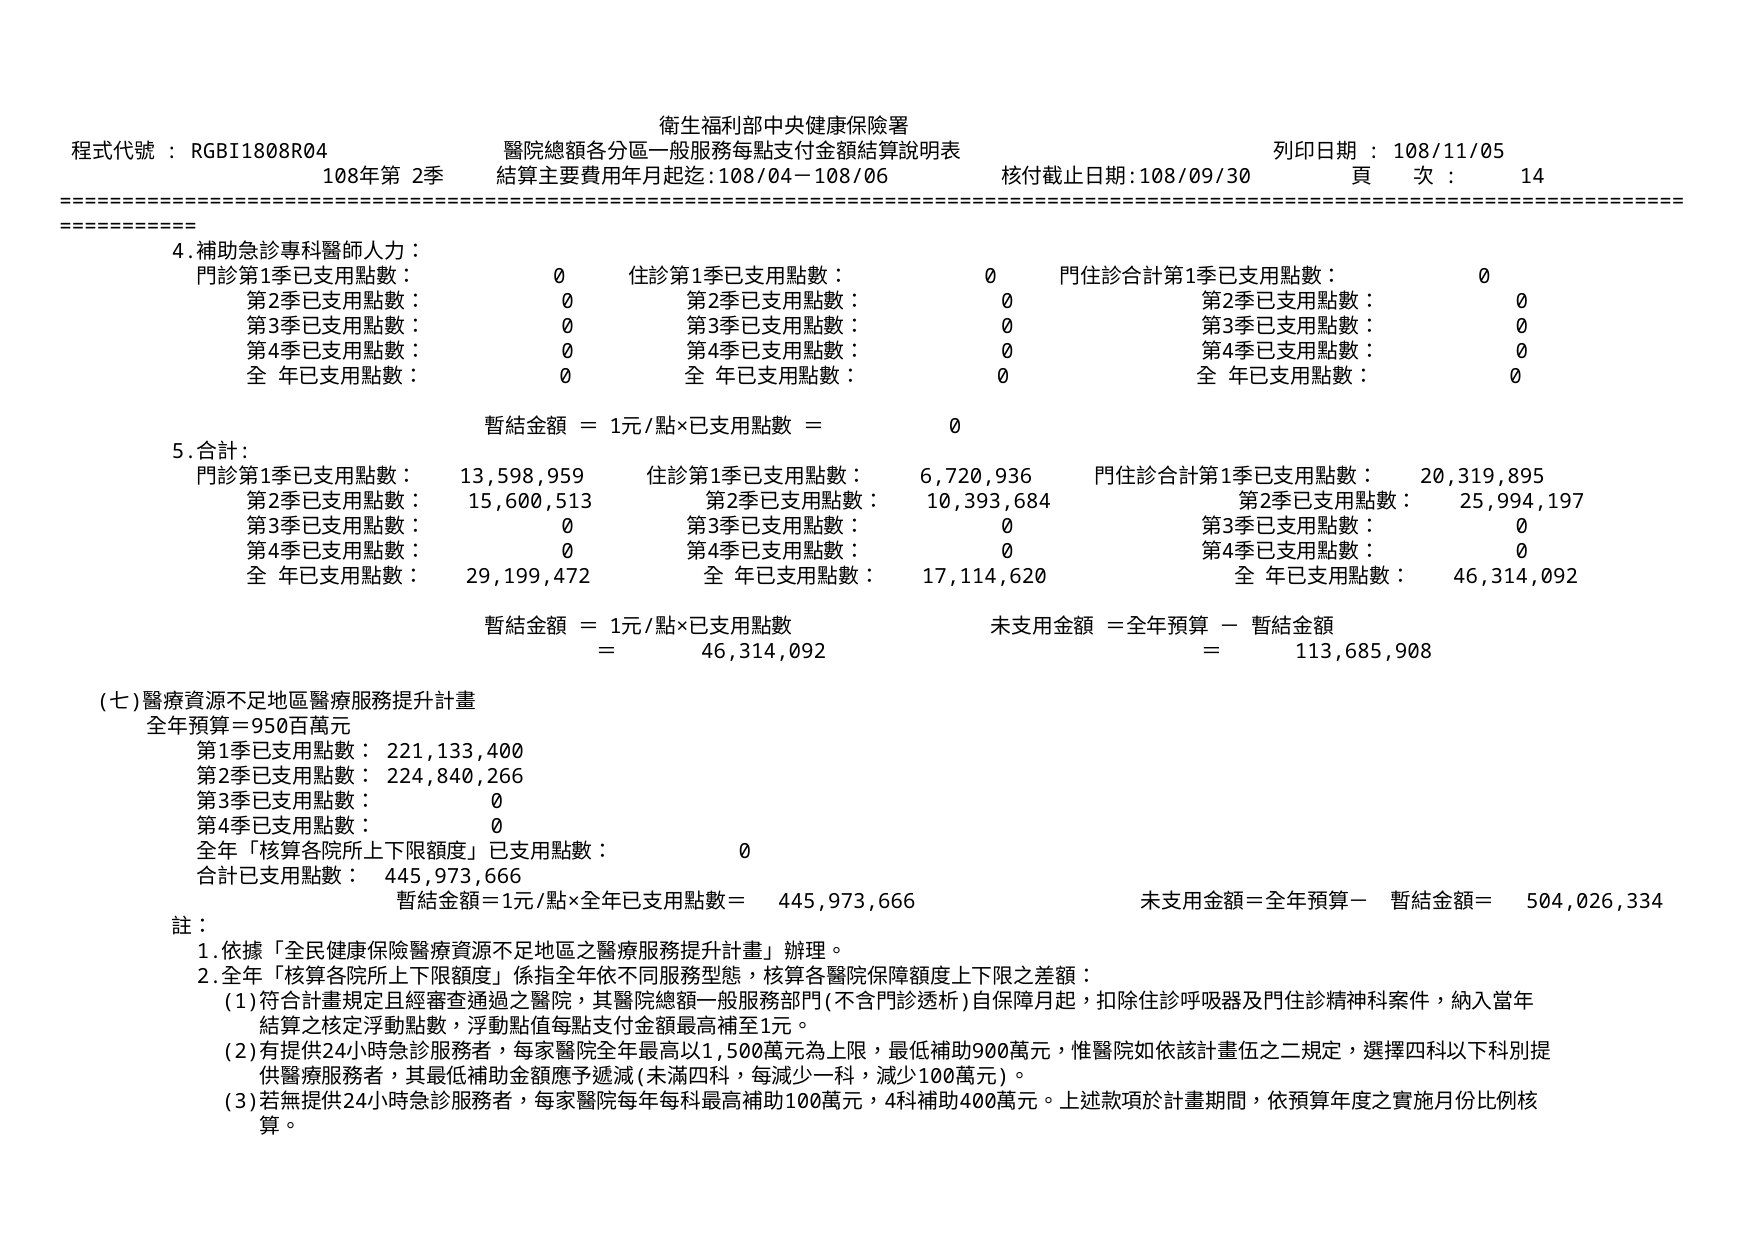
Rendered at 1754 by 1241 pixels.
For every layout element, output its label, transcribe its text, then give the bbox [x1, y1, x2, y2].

text 暫結金額 ＝ 1元/點×已支用點數 ＝ 0 [59, 414, 1695, 439]
text 第4季已支用點數： 0 第4季已支用點數： 0 第4季已支用點數： 0 [59, 339, 1695, 364]
text 全 年已支用點數： 0 全 年已支用點數： 0 全 年已支用點數： 0 [59, 364, 1695, 389]
text 第2季已支用點數： 224,840,266 [59, 764, 1695, 789]
text 1.依據「全民健康保險醫療資源不足地區之醫療服務提升計畫」辦理。 [59, 939, 1695, 964]
text ============================================================================================================================================= [59, 189, 1695, 239]
text (七)醫療資源不足地區醫療服務提升計畫 [59, 689, 1695, 714]
text 第4季已支用點數： 0 第4季已支用點數： 0 第4季已支用點數： 0 [59, 539, 1695, 564]
text ＝ 46,314,092 ＝ 113,685,908 [59, 639, 1695, 664]
text 全年預算＝950百萬元 [59, 714, 1695, 739]
text 4.補助急診專科醫師人力： [59, 239, 1695, 264]
text 全年「核算各院所上下限額度」已支用點數： 0 [59, 839, 1695, 864]
text (3)若無提供24小時急診服務者，每家醫院每年每科最高補助100萬元，4科補助400萬元。上述款項於計畫期間，依預算年度之實施月份比例核 [59, 1089, 1695, 1114]
text (1)符合計畫規定且經審查通過之醫院，其醫院總額一般服務部門(不含門診透析)自保障月起，扣除住診呼吸器及門住診精神科案件，納入當年 [59, 989, 1695, 1014]
text 第3季已支用點數： 0 [59, 789, 1695, 814]
text 程式代號 : RGBI1808R04 醫院總額各分區一般服務每點支付金額結算說明表 列印日期 : 108/11/05 [59, 139, 1695, 164]
text 算。 [59, 1114, 1695, 1139]
text 衛生福利部中央健康保險署 [59, 114, 1695, 139]
text 合計已支用點數： 445,973,666 [59, 864, 1695, 889]
text 第4季已支用點數： 0 [59, 814, 1695, 839]
text 第2季已支用點數： 0 第2季已支用點數： 0 第2季已支用點數： 0 [59, 289, 1695, 314]
text 5.合計: [59, 439, 1695, 464]
text 2.全年「核算各院所上下限額度」係指全年依不同服務型態，核算各醫院保障額度上下限之差額： [59, 964, 1695, 989]
text 門診第1季已支用點數： 13,598,959 住診第1季已支用點數： 6,720,936 門住診合計第1季已支用點數： 20,319,895 [59, 464, 1695, 489]
text (2)有提供24小時急診服務者，每家醫院全年最高以1,500萬元為上限，最低補助900萬元，惟醫院如依該計畫伍之二規定，選擇四科以下科別提 [59, 1039, 1695, 1064]
text 門診第1季已支用點數： 0 住診第1季已支用點數： 0 門住診合計第1季已支用點數： 0 [59, 264, 1695, 289]
text 暫結金額＝1元/點×全年已支用點數＝ 445,973,666 未支用金額＝全年預算－ 暫結金額＝ 504,026,334 [59, 889, 1695, 914]
text 供醫療服務者，其最低補助金額應予遞減(未滿四科，每減少一科，減少100萬元)。 [59, 1064, 1695, 1089]
text 第1季已支用點數： 221,133,400 [59, 739, 1695, 764]
text 第3季已支用點數： 0 第3季已支用點數： 0 第3季已支用點數： 0 [59, 514, 1695, 539]
text 註： [59, 914, 1695, 939]
text 結算之核定浮動點數，浮動點值每點支付金額最高補至1元。 [59, 1014, 1695, 1039]
text 第2季已支用點數： 15,600,513 第2季已支用點數： 10,393,684 第2季已支用點數： 25,994,197 [59, 489, 1695, 514]
text 全 年已支用點數： 29,199,472 全 年已支用點數： 17,114,620 全 年已支用點數： 46,314,092 [59, 564, 1695, 589]
text 108年第 2季 結算主要費用年月起迄:108/04－108/06 核付截止日期:108/09/30 頁 次 : 14 [59, 164, 1695, 189]
text 暫結金額 ＝ 1元/點×已支用點數 未支用金額 ＝全年預算 － 暫結金額 [59, 614, 1695, 639]
text 第3季已支用點數： 0 第3季已支用點數： 0 第3季已支用點數： 0 [59, 314, 1695, 339]
